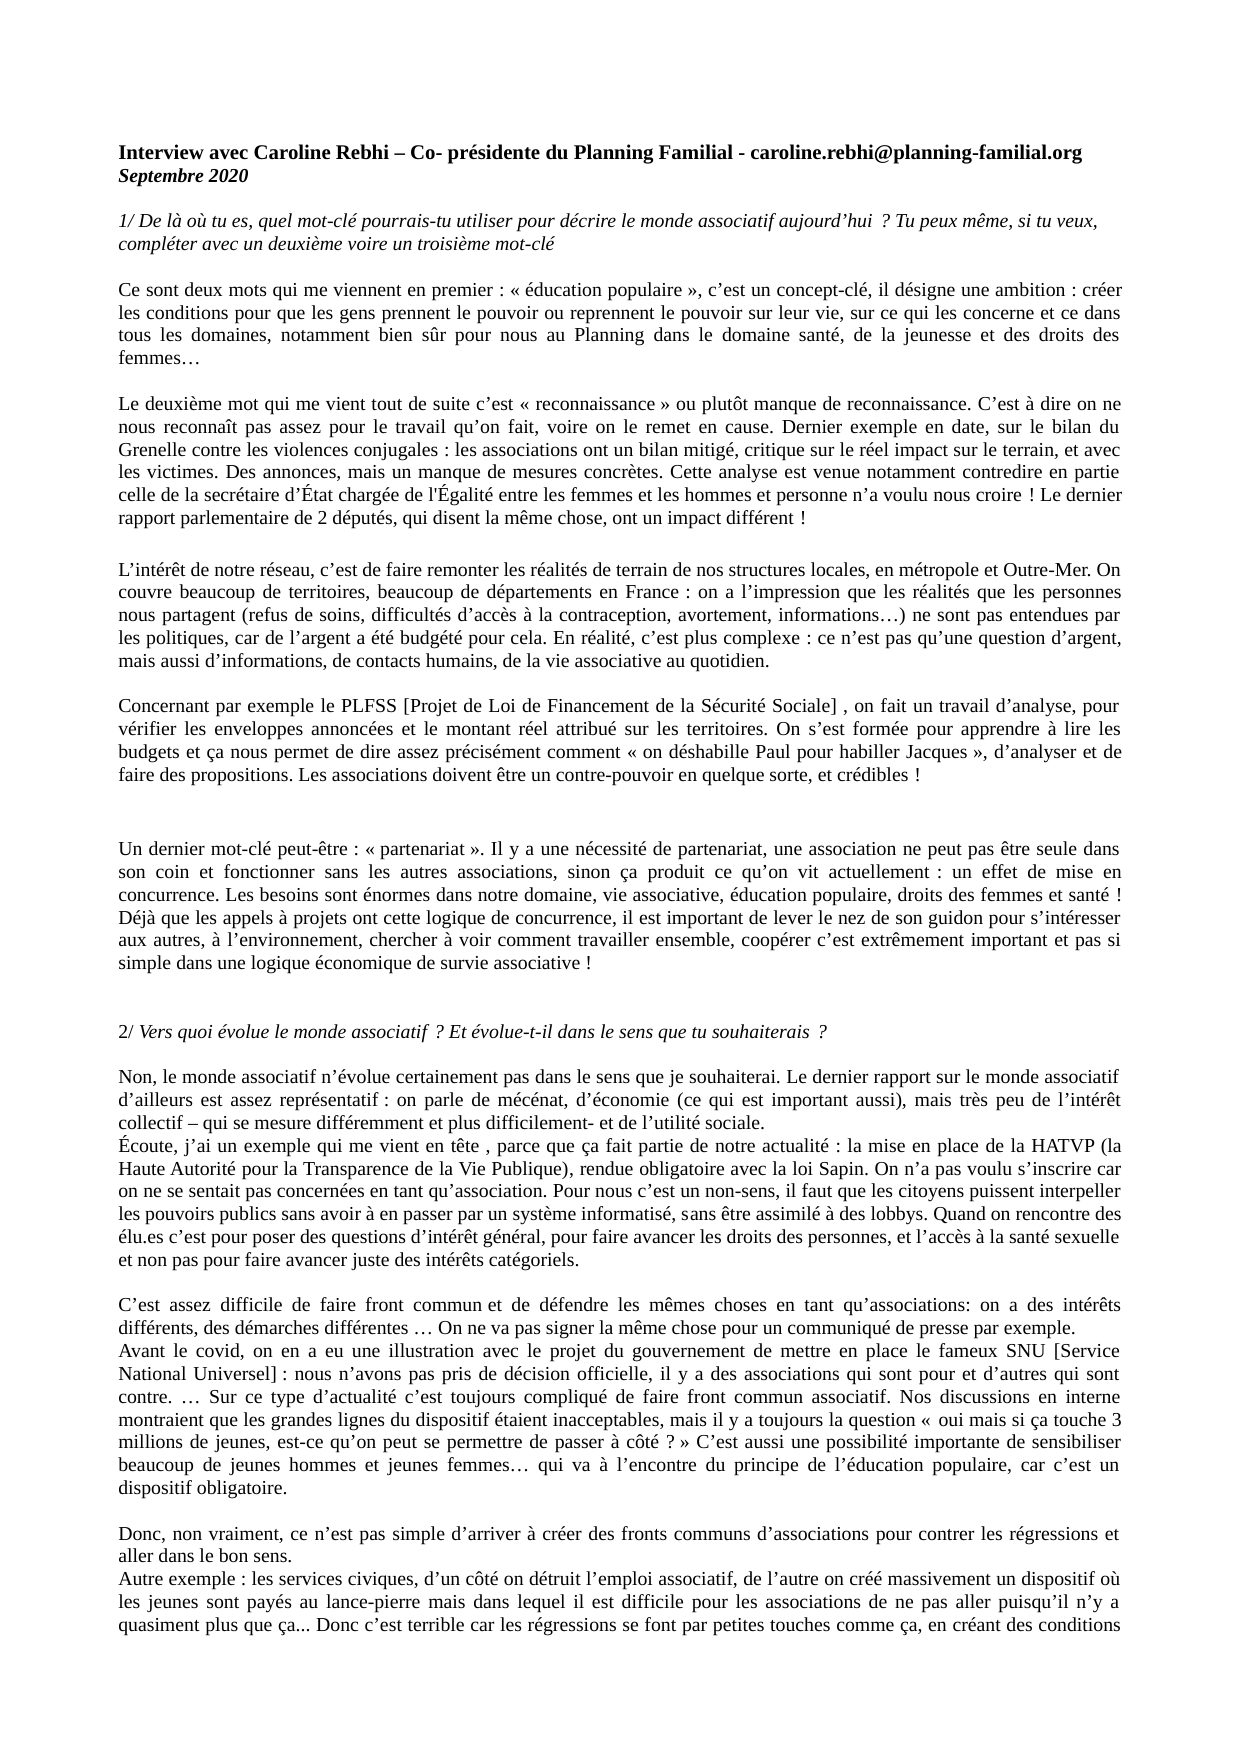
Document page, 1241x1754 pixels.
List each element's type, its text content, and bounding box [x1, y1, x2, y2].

text L’intérêt de notre réseau, c’est de faire remonter les réalités de terrain de nos structures locales, en métropole et Outre-Mer. On couvre beaucoup de territoires, beaucoup de départements en France : on a l’impression que les réalités que les personnes nous partagent (refus de soins, difficultés d’accès à la contraception, avortement, informations…) ne sont pas entendues par les politiques, car de l’argent a été budgété pour cela. En réalité, c’est plus complexe : ce n’est pas qu’une question d’argent, mais aussi d’informations, de contacts humains, de la vie associative au quotidien. [118, 557, 1122, 672]
text Donc, non vraiment, ce n’est pas simple d’arriver à créer des fronts communs d’associations pour contrer les régressions et aller dans le bon sens. [118, 1522, 1122, 1567]
text Écoute, j’ai un exemple qui me vient en tête , parce que ça fait partie de notre actualité : la mise en place de la HATVP (la Haute Autorité pour la Transparence de la Vie Publique), rendue obligatoire avec la loi Sapin. On n’a pas voulu s’inscrire car on ne se sentait pas concernées en tant qu’association. Pour nous c’est un non-sens, il faut que les citoyens puissent interpeller les pouvoirs publics sans avoir à en passer par un système informatisé, sans être assimilé à des lobbys. Quand on rencontre des élu.es c’est pour poser des questions d’intérêt général, pour faire avancer les droits des personnes, et l’accès à la santé sexuelle et non pas pour faire avancer juste des intérêts catégoriels. [118, 1134, 1122, 1271]
text C’est assez difficile de faire front commun et de défendre les mêmes choses en tant qu’associations: on a des intérêts différents, des démarches différentes … On ne va pas signer la même chose pour un communiqué de presse par exemple. [118, 1293, 1122, 1339]
text Autre exemple : les services civiques, d’un côté on détruit l’emploi associatif, de l’autre on créé massivement un dispositif où les jeunes sont payés au lance-pierre mais dans lequel il est difficile pour les associations de ne pas aller puisqu’il n’y a quasiment plus que ça... Donc c’est terrible car les régressions se font par petites touches comme ça, en créant des conditions [118, 1567, 1122, 1636]
text Le deuxième mot qui me vient tout de suite c’est « reconnaissance » ou plutôt manque de reconnaissance. C’est à dire on ne nous reconnaît pas assez pour le travail qu’on fait, voire on le remet en cause. Dernier exemple en date, sur le bilan du Grenelle contre les violences conjugales : les associations ont un bilan mitigé, critique sur le réel impact sur le terrain, et avec les victimes. Des annonces, mais un manque de mesures concrètes. Cette analyse est venue notamment contredire en partie celle de la secrétaire d’État chargée de l'Égalité entre les femmes et les hommes et personne n’a voulu nous croire ! Le dernier rapport parlementaire de 2 députés, qui disent la même chose, ont un impact différent ! [118, 392, 1122, 529]
text 1/ De là où tu es, quel mot-clé pourrais-tu utiliser pour décrire le monde associatif aujourd’hui ? Tu peux même, si tu veux, compléter avec un deuxième voire un troisième mot-clé [118, 209, 1122, 255]
text Un dernier mot-clé peut-être : « partenariat ». Il y a une nécessité de partenariat, une association ne peut pas être seule dans son coin et fonctionner sans les autres associations, sinon ça produit ce qu’on vit actuellement : un effet de mise en concurrence. Les besoins sont énormes dans notre domaine, vie associative, éducation populaire, droits des femmes et santé ! Déjà que les appels à projets ont cette logique de concurrence, il est important de lever le nez de son guidon pour s’intéresser aux autres, à l’environnement, chercher à voir comment travailler ensemble, coopérer c’est extrêmement important et pas si simple dans une logique économique de survie associative ! [118, 837, 1122, 974]
text 2/ Vers quoi évolue le monde associatif ? Et évolue-t-il dans le sens que tu souhaiterais ? [118, 1020, 1122, 1042]
text Avant le covid, on en a eu une illustration avec le projet du gouvernement de mettre en place le fameux SNU [Service National Universel] : nous n’avons pas pris de décision officielle, il y a des associations qui sont pour et d’autres qui sont contre. … Sur ce type d’actualité c’est toujours compliqué de faire front commun associatif. Nos discussions en interne montraient que les grandes lignes du dispositif étaient inacceptables, mais il y a toujours la question « oui mais si ça touche 3 millions de jeunes, est-ce qu’on peut se permettre de passer à côté ? » C’est aussi une possibilité importante de sensibiliser beaucoup de jeunes hommes et jeunes femmes… qui va à l’encontre du principe de l’éducation populaire, car c’est un dispositif obligatoire. [118, 1339, 1122, 1499]
text Interview avec Caroline Rebhi – Co- présidente du Planning Familial - caroline.rebhi@planning-familial.org [118, 140, 1122, 164]
text Ce sont deux mots qui me viennent en premier : « éducation populaire », c’est un concept-clé, il désigne une ambition : créer les conditions pour que les gens prennent le pouvoir ou reprennent le pouvoir sur leur vie, sur ce qui les concerne et ce dans tous les domaines, notamment bien sûr pour nous au Planning dans le domaine santé, de la jeunesse et des droits des femmes… [118, 278, 1122, 369]
text Concernant par exemple le PLFSS [Projet de Loi de Financement de la Sécurité Sociale] , on fait un travail d’analyse, pour vérifier les enveloppes annoncées et le montant réel attribué sur les territoires. On s’est formée pour apprendre à lire les budgets et ça nous permet de dire assez précisément comment « on déshabille Paul pour habiller Jacques », d’analyser et de faire des propositions. Les associations doivent être un contre-pouvoir en quelque sorte, et crédibles ! [118, 694, 1122, 786]
text Septembre 2020 [118, 164, 1122, 187]
text Non, le monde associatif n’évolue certainement pas dans le sens que je souhaiterai. Le dernier rapport sur le monde associatif d’ailleurs est assez représentatif : on parle de mécénat, d’économie (ce qui est important aussi), mais très peu de l’intérêt collectif – qui se mesure différemment et plus difficilement- et de l’utilité sociale. [118, 1065, 1122, 1134]
